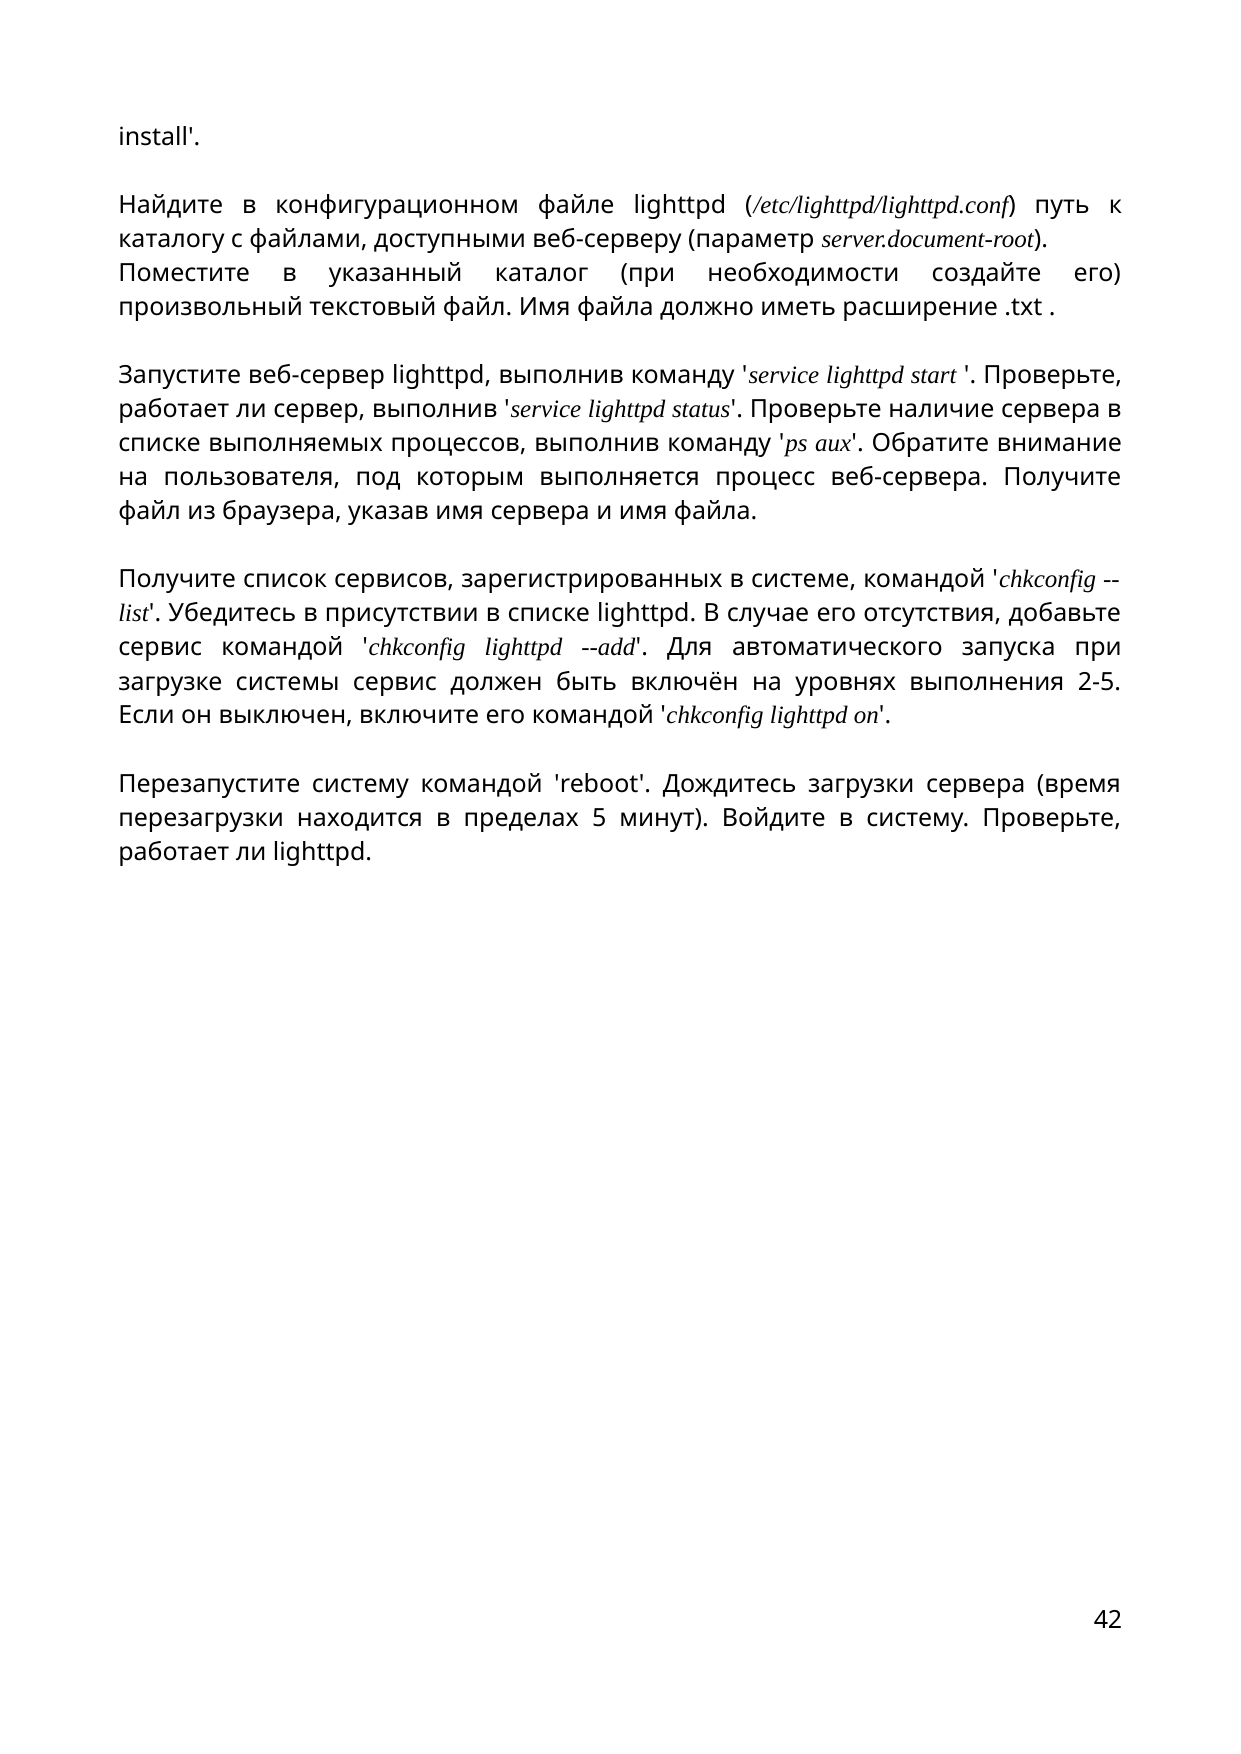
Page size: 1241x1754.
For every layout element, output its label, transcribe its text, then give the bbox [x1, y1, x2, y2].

text Перезапустите систему командой 'reboot'. Дождитесь загрузки сервера (время перезагрузки находится в пределах 5 минут). Войдите в систему. Проверьте, работает ли lighttpd. [118, 765, 1122, 867]
text Получите список сервисов, зарегистрированных в системе, командой 'chkconfig --list'. Убедитесь в присутствии в списке lighttpd. В случае его отсутствия, добавьте сервис командой 'chkconfig lighttpd --add'. Для автоматического запуска при загрузке системы сервис должен быть включён на уровнях выполнения 2-5. Если он выключен, включите его командой 'chkconfig lighttpd on'. [118, 561, 1122, 731]
text Найдите в конфигурационном файле lighttpd (/etc/lighttpd/lighttpd.conf) путь к каталогу с файлами, доступными веб-серверу (параметр server.document-root). [118, 186, 1122, 254]
text Запустите веб-сервер lighttpd, выполнив команду 'service lighttpd start '. Проверьте, работает ли сервер, выполнив 'service lighttpd status'. Проверьте наличие сервера в списке выполняемых процессов, выполнив команду 'ps aux'. Обратите внимание на пользователя, под которым выполняется процесс веб-сервера. Получите файл из браузера, указав имя сервера и имя файла. [118, 357, 1122, 527]
text install'. [118, 118, 1122, 152]
text Поместите в указанный каталог (при необходимости создайте его) произвольный текстовый файл. Имя файла должно иметь расширение .txt . [118, 254, 1122, 322]
